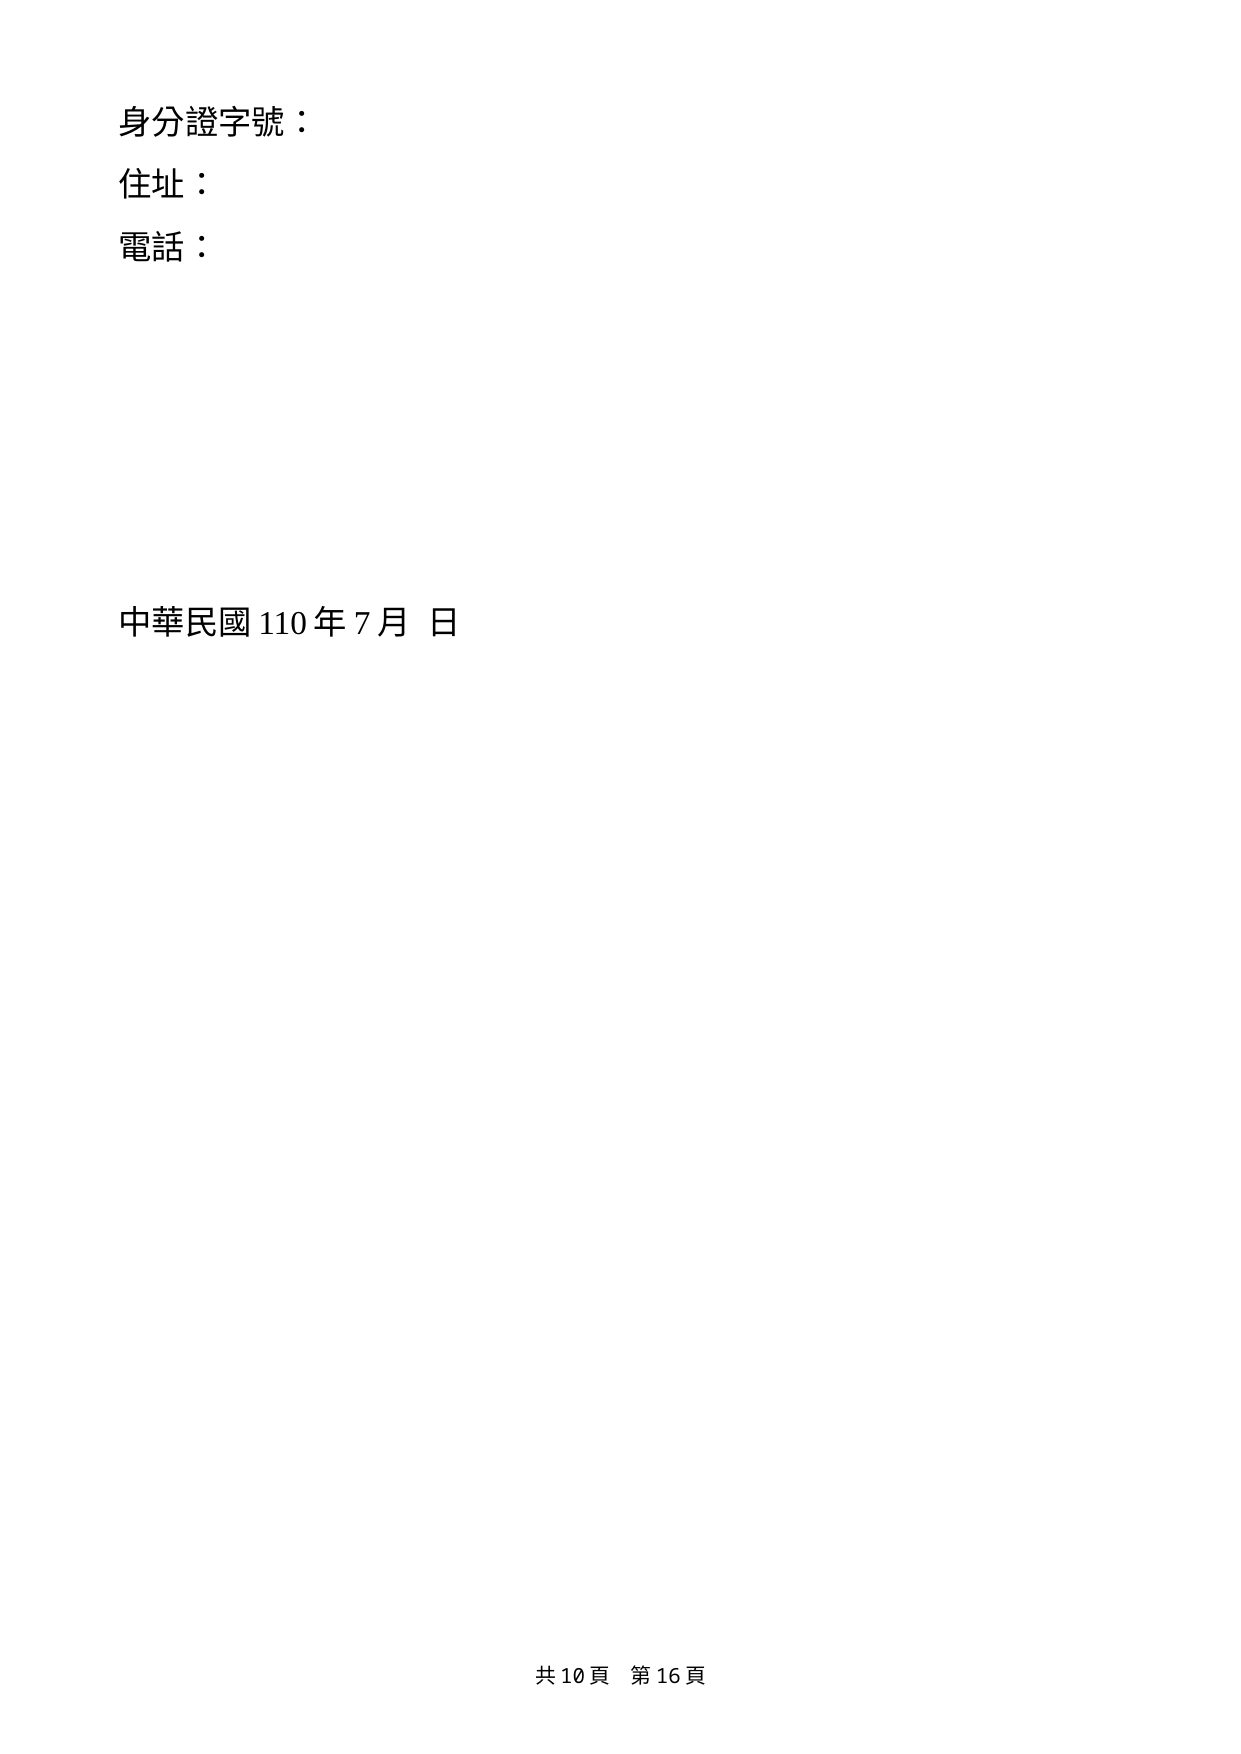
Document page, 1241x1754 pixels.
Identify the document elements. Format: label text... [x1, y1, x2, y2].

text 電話： [118, 203, 1122, 266]
text 身分證字號： [118, 78, 1122, 141]
text 住址： [118, 141, 1122, 203]
text 中華民國110年7月 日 [118, 578, 1122, 641]
